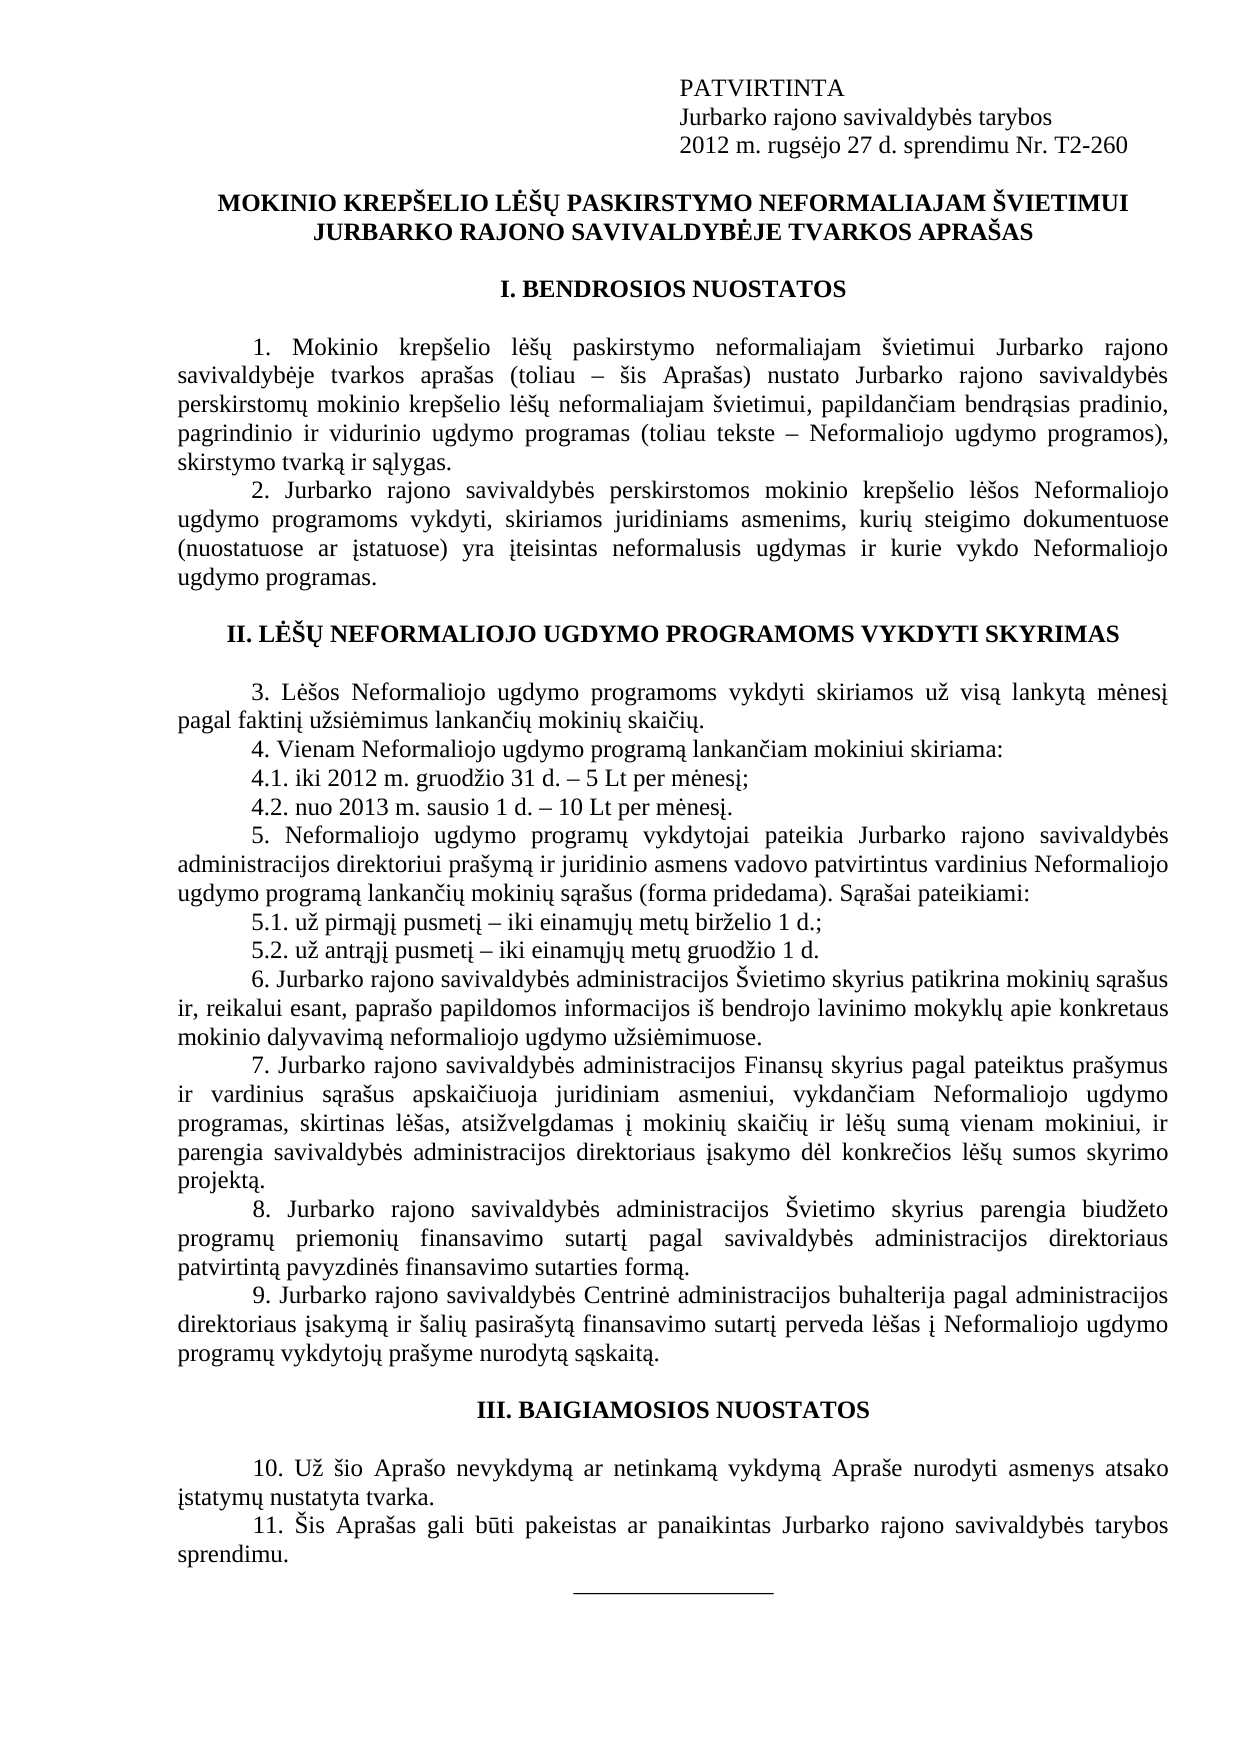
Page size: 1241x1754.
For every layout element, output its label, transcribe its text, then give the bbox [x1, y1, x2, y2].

text 8. Jurbarko rajono savivaldybės administracijos Švietimo skyrius parengia biudžeto programų priemonių finansavimo sutartį pagal savivaldybės administracijos direktoriaus patvirtintą pavyzdinės finansavimo sutarties formą. [177, 1194, 1169, 1281]
text 4.1. iki 2012 m. gruodžio 31 d. – 5 Lt per mėnesį; [177, 763, 1169, 792]
text 5.1. už pirmąjį pusmetį – iki einamųjų metų birželio 1 d.; [177, 907, 1169, 936]
text Jurbarko rajono savivaldybės tarybos [679, 102, 1169, 131]
text 7. Jurbarko rajono savivaldybės administracijos Finansų skyrius pagal pateiktus prašymus ir vardinius sąrašus apskaičiuoja juridiniam asmeniui, vykdančiam Neformaliojo ugdymo programas, skirtinas lėšas, atsižvelgdamas į mokinių skaičių ir lėšų sumą vienam mokiniui, ir parengia savivaldybės administracijos direktoriaus įsakymo dėl konkrečios lėšų sumos skyrimo projektą. [177, 1051, 1169, 1194]
text 2. Jurbarko rajono savivaldybės perskirstomos mokinio krepšelio lėšos Neformaliojo ugdymo programoms vykdyti, skiriamos juridiniams asmenims, kurių steigimo dokumentuose (nuostatuose ar įstatuose) yra įteisintas neformalusis ugdymas ir kurie vykdo Neformaliojo ugdymo programas. [177, 476, 1169, 591]
text 2012 m. rugsėjo 27 d. sprendimu Nr. T2-260 [679, 131, 1169, 159]
text MOKINIO KREPŠELIO LĖŠŲ PASKIRSTYMO NEFORMALIAJAM ŠVIETIMUI JURBARKO RAJONO SAVIVALDYBĖJE TVARKOS APRAŠAS [177, 188, 1169, 246]
text 3. Lėšos Neformaliojo ugdymo programoms vykdyti skiriamos už visą lankytą mėnesį pagal faktinį užsiėmimus lankančių mokinių skaičių. [177, 677, 1169, 734]
text III. BAIGIAMOSIOS NUOSTATOS [177, 1396, 1169, 1424]
text PATVIRTINTA [679, 73, 1169, 102]
text II. LĖŠŲ NEFORMALIOJO UGDYMO PROGRAMOMS VYKDYTI SKYRIMAS [177, 619, 1169, 648]
text 9. Jurbarko rajono savivaldybės Centrinė administracijos buhalterija pagal administracijos direktoriaus įsakymą ir šalių pasirašytą finansavimo sutartį perveda lėšas į Neformaliojo ugdymo programų vykdytojų prašyme nurodytą sąskaitą. [177, 1281, 1169, 1367]
text 11. Šis Aprašas gali būti pakeistas ar panaikintas Jurbarko rajono savivaldybės tarybos sprendimu. [177, 1511, 1169, 1568]
text 5.2. už antrąjį pusmetį – iki einamųjų metų gruodžio 1 d. [177, 936, 1169, 964]
text 4.2. nuo 2013 m. sausio 1 d. – 10 Lt per mėnesį. [177, 792, 1169, 821]
text 10. Už šio Aprašo nevykdymą ar netinkamą vykdymą Apraše nurodyti asmenys atsako įstatymų nustatyta tvarka. [177, 1453, 1169, 1511]
text 4. Vienam Neformaliojo ugdymo programą lankančiam mokiniui skiriama: [177, 734, 1169, 763]
text I. BENDROSIOS NUOSTATOS [177, 274, 1169, 303]
text 6. Jurbarko rajono savivaldybės administracijos Švietimo skyrius patikrina mokinių sąrašus ir, reikalui esant, paprašo papildomos informacijos iš bendrojo lavinimo mokyklų apie konkretaus mokinio dalyvavimą neformaliojo ugdymo užsiėmimuose. [177, 964, 1169, 1051]
text 5. Neformaliojo ugdymo programų vykdytojai pateikia Jurbarko rajono savivaldybės administracijos direktoriui prašymą ir juridinio asmens vadovo patvirtintus vardinius Neformaliojo ugdymo programą lankančių mokinių sąrašus (forma pridedama). Sąrašai pateikiami: [177, 821, 1169, 907]
text 1. Mokinio krepšelio lėšų paskirstymo neformaliajam švietimui Jurbarko rajono savivaldybėje tvarkos aprašas (toliau – šis Aprašas) nustato Jurbarko rajono savivaldybės perskirstomų mokinio krepšelio lėšų neformaliajam švietimui, papildančiam bendrąsias pradinio, pagrindinio ir vidurinio ugdymo programas (toliau tekste – Neformaliojo ugdymo programos), skirstymo tvarką ir sąlygas. [177, 332, 1169, 476]
text ________________ [177, 1568, 1169, 1597]
